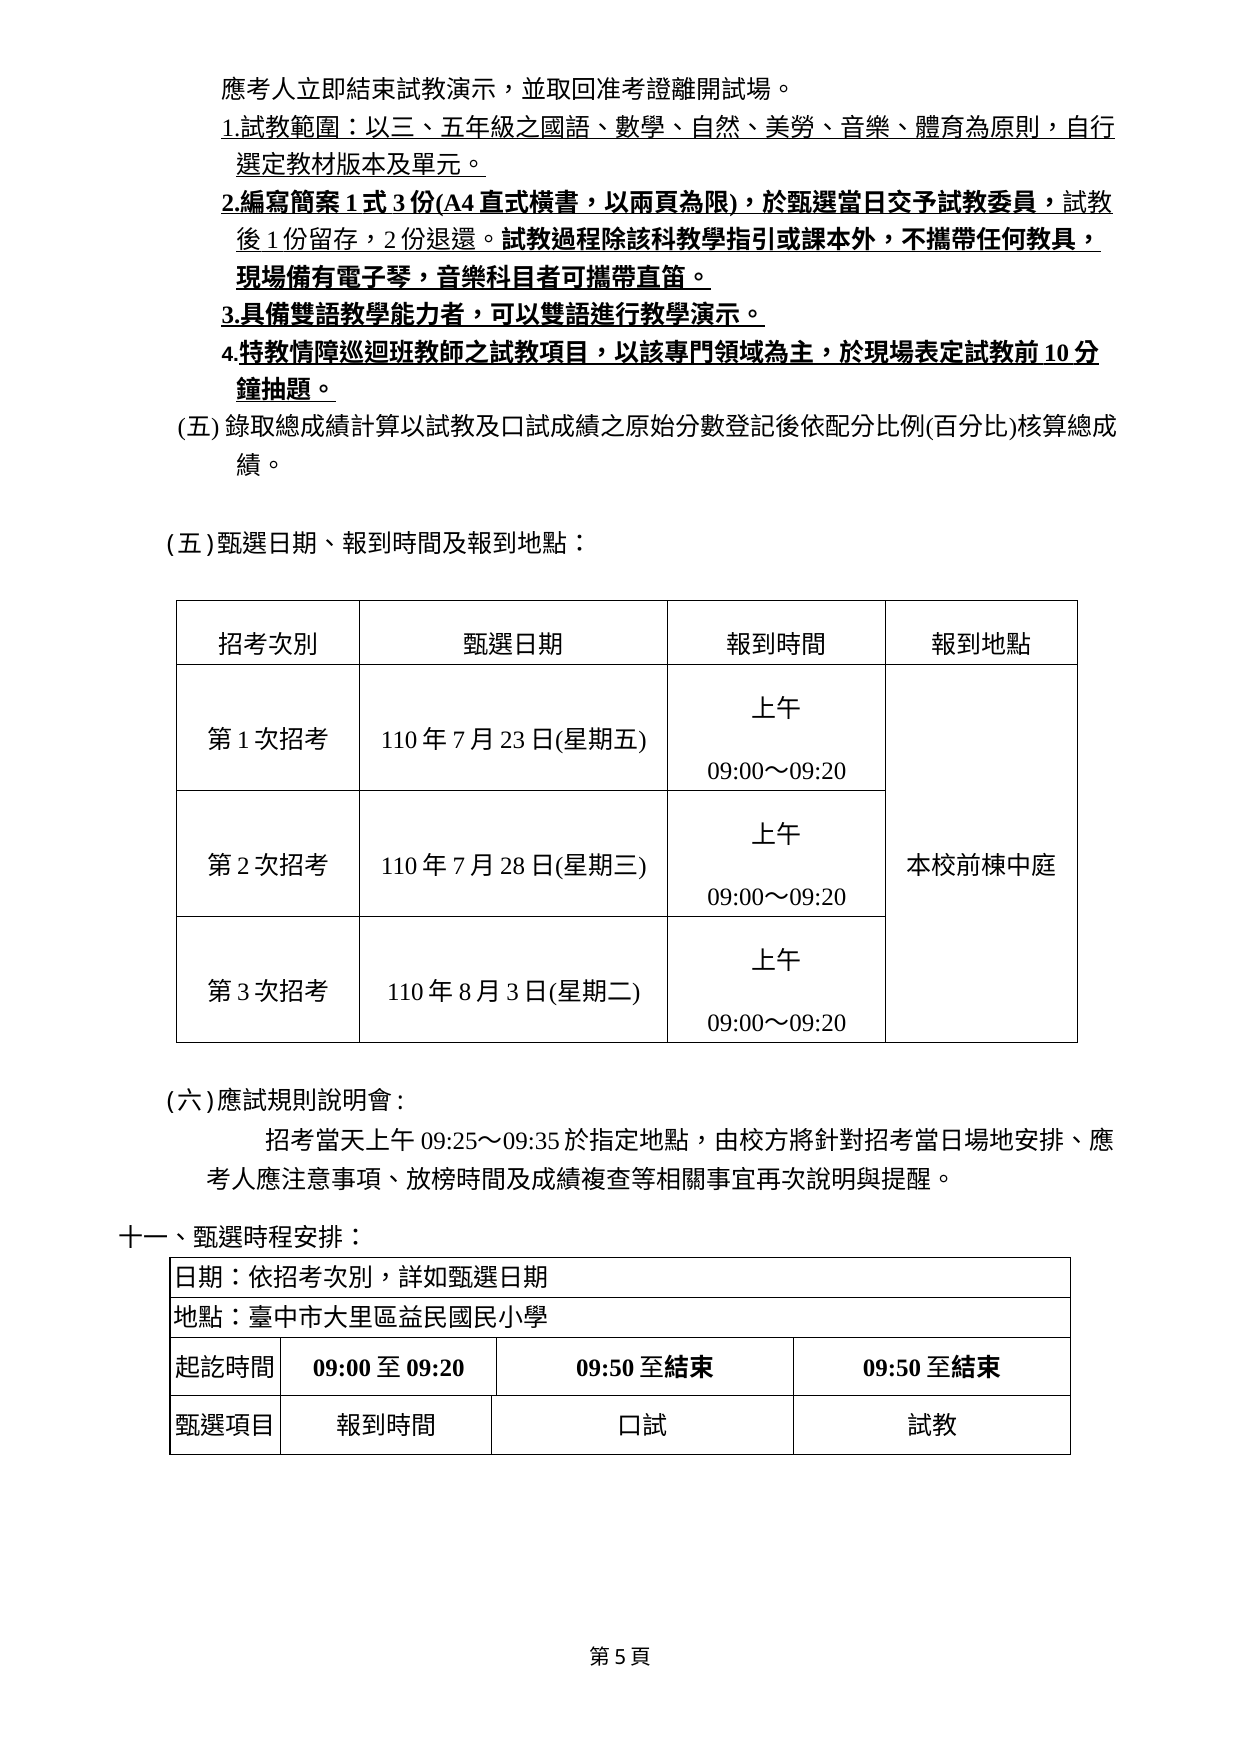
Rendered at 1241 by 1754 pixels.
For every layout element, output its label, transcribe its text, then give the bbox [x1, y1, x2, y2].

text 4.特教情障巡迴班教師之試教項目，以該專門領域為主，於現場表定試教前10分鐘抽題。 [221, 331, 1122, 406]
text 2.編寫簡案1式3份(A4直式橫書，以兩頁為限)，於甄選當日交予試教委員，試教後1份留存，2份退還。試教過程除該科教學指引或課本外，不攜帶任何教具，現場備有電子琴，音樂科目者可攜帶直笛。 [221, 181, 1122, 293]
table_header 報到時間 [668, 601, 885, 664]
table_cell 09:50至結束 [497, 1338, 793, 1395]
table_cell 上午 09:00～09:20 [668, 665, 885, 790]
table_cell 地點：臺中市大里區益民國民小學 [171, 1298, 1070, 1337]
table_cell 口試 [492, 1396, 793, 1454]
text 十一、甄選時程安排： [118, 1217, 1122, 1253]
table_cell 09:00至09:20 [281, 1338, 496, 1395]
table_header 甄選日期 [360, 601, 667, 664]
table_cell 報到時間 [281, 1396, 491, 1454]
text 1.試教範圍：以三、五年級之國語、數學、自然、美勞、音樂、體育為原則，自行選定教材版本及單元。 [221, 106, 1122, 181]
text (五)甄選日期、報到時間及報到地點： [163, 523, 1122, 559]
table_cell 第2次招考 [177, 791, 359, 916]
table_header 招考次別 [177, 601, 359, 664]
table_cell 第1次招考 [177, 665, 359, 790]
table_cell 試教 [794, 1396, 1070, 1454]
text 招考當天上午09:25～09:35於指定地點，由校方將針對招考當日場地安排、應考人應注意事項、放榜時間及成績複查等相關事宜再次說明與提醒。 [207, 1120, 1122, 1196]
table_header 日期：依招考次別，詳如甄選日期 [171, 1258, 1070, 1297]
table_cell 110年7月23日(星期五) [360, 665, 667, 790]
table_header 報到地點 [886, 601, 1077, 664]
table_cell 110年7月28日(星期三) [360, 791, 667, 916]
table_cell 上午 09:00～09:20 [668, 917, 885, 1042]
table_cell 09:50至結束 [794, 1338, 1070, 1395]
table_cell 甄選項目 [171, 1396, 280, 1454]
table_cell 上午 09:00～09:20 [668, 791, 885, 916]
text (六)應試規則說明會: [163, 1080, 1122, 1117]
table_cell 110年8月3日(星期二) [360, 917, 667, 1042]
text 應考人立即結束試教演示，並取回准考證離開試場。 [162, 68, 1122, 106]
table_cell 第3次招考 [177, 917, 359, 1042]
table_cell 本校前棟中庭 [886, 665, 1077, 1042]
table_cell 起訖時間 [171, 1338, 280, 1395]
text 3.具備雙語教學能力者，可以雙語進行教學演示。 [221, 293, 1122, 331]
text (五) 錄取總成績計算以試教及口試成績之原始分數登記後依配分比例(百分比)核算總成績。 [177, 406, 1122, 482]
